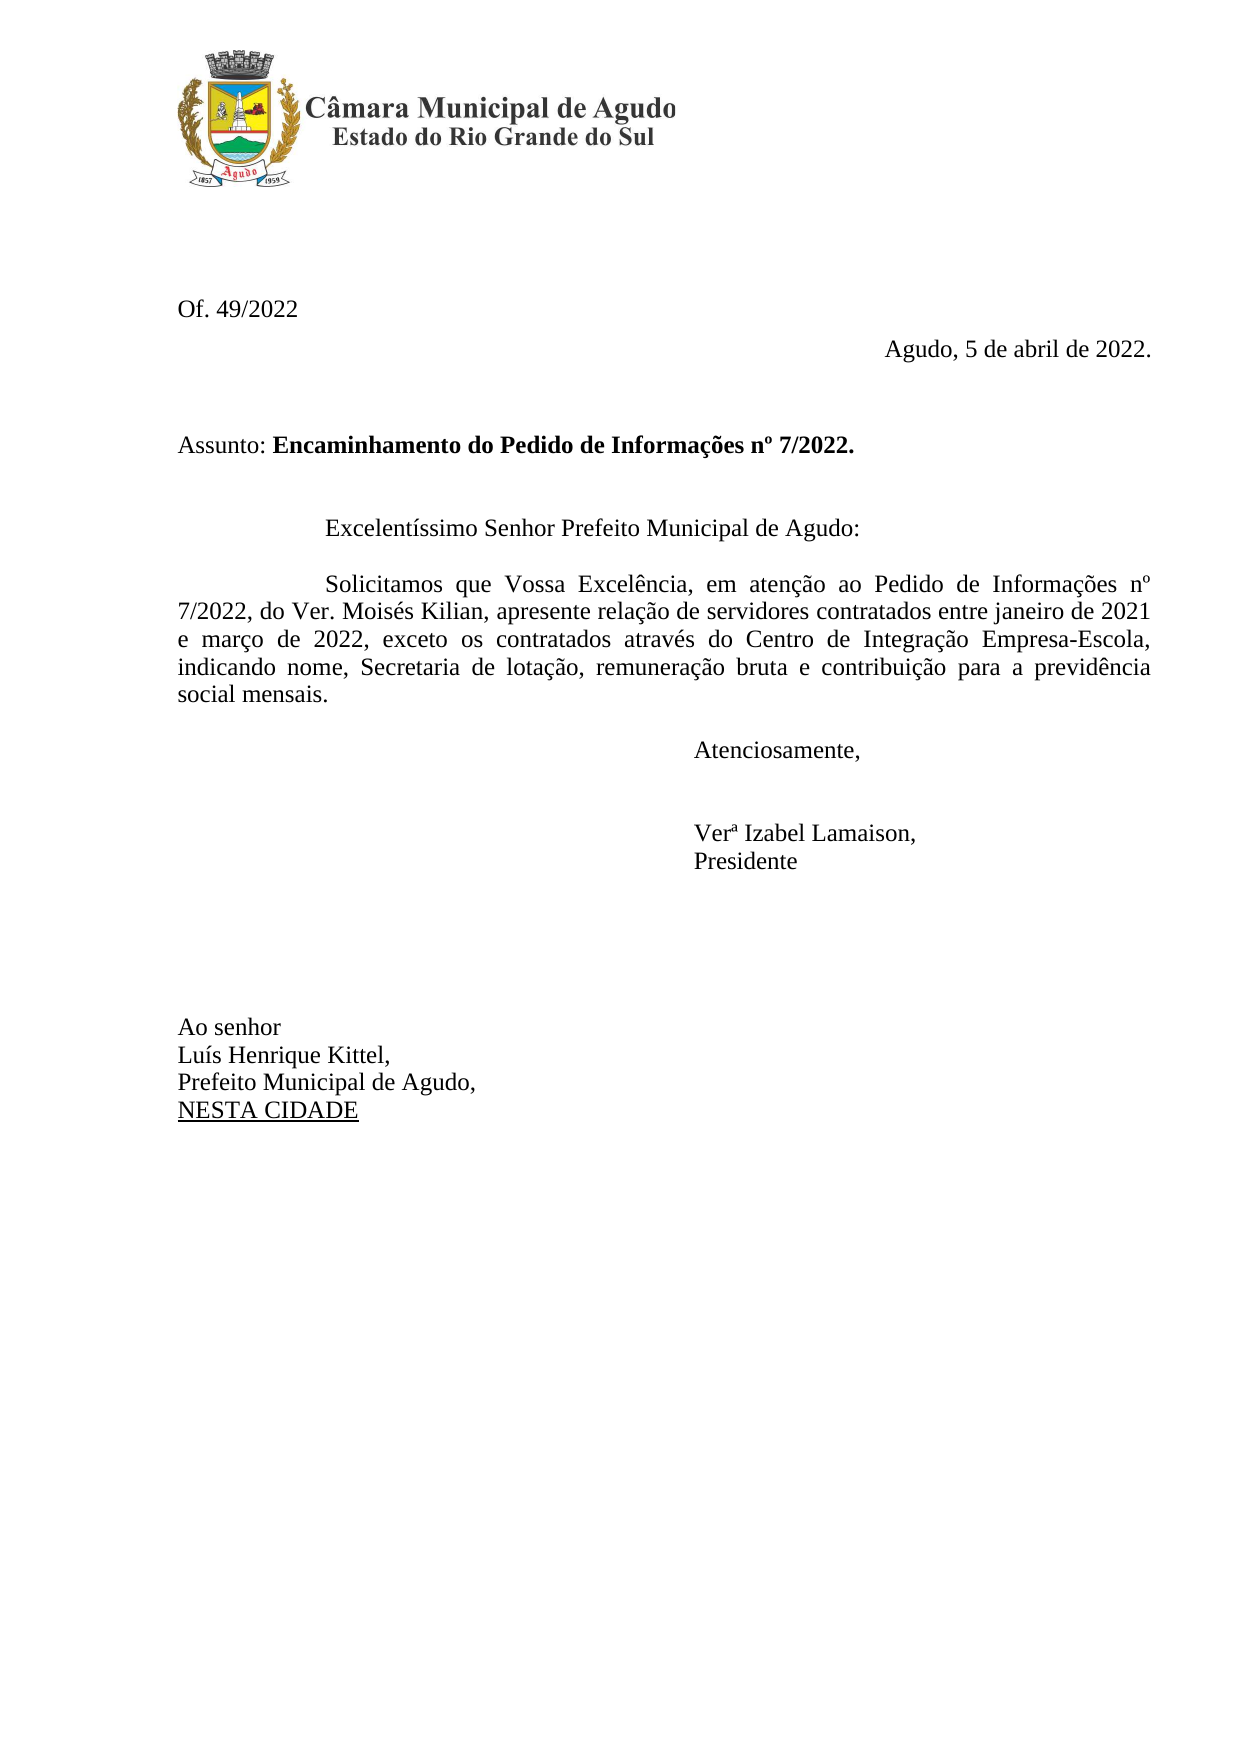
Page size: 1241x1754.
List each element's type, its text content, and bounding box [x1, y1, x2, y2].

text Luís Henrique Kittel, [177, 1041, 1152, 1068]
text Excelentíssimo Senhor Prefeito Municipal de Agudo: [177, 514, 1152, 542]
picture [177, 50, 676, 187]
text Of. 49/2022 [177, 295, 1152, 323]
text Atenciosamente, [546, 736, 1152, 764]
text Solicitamos que Vossa Excelência, em atenção ao Pedido de Informações nº 7/2022, do Ver. Moisés Kilian, apresente relação de servidores contratados entre janeiro de 2021 e março de 2022, exceto os contratados através do Centro de Integração Empresa-Escola, indicando nome, Secretaria de lotação, remuneração bruta e contribuição para a previdência social mensais. [177, 570, 1152, 708]
text Assunto: Encaminhamento do Pedido de Informações nº 7/2022. [177, 431, 1152, 459]
text Presidente [546, 847, 1152, 874]
text Verª Izabel Lamaison, [546, 819, 1152, 847]
text Prefeito Municipal de Agudo, [177, 1068, 1152, 1096]
text Agudo, 5 de abril de 2022. [177, 336, 1152, 363]
text Ao senhor [177, 1013, 1152, 1041]
text NESTA CIDADE [177, 1096, 1152, 1124]
